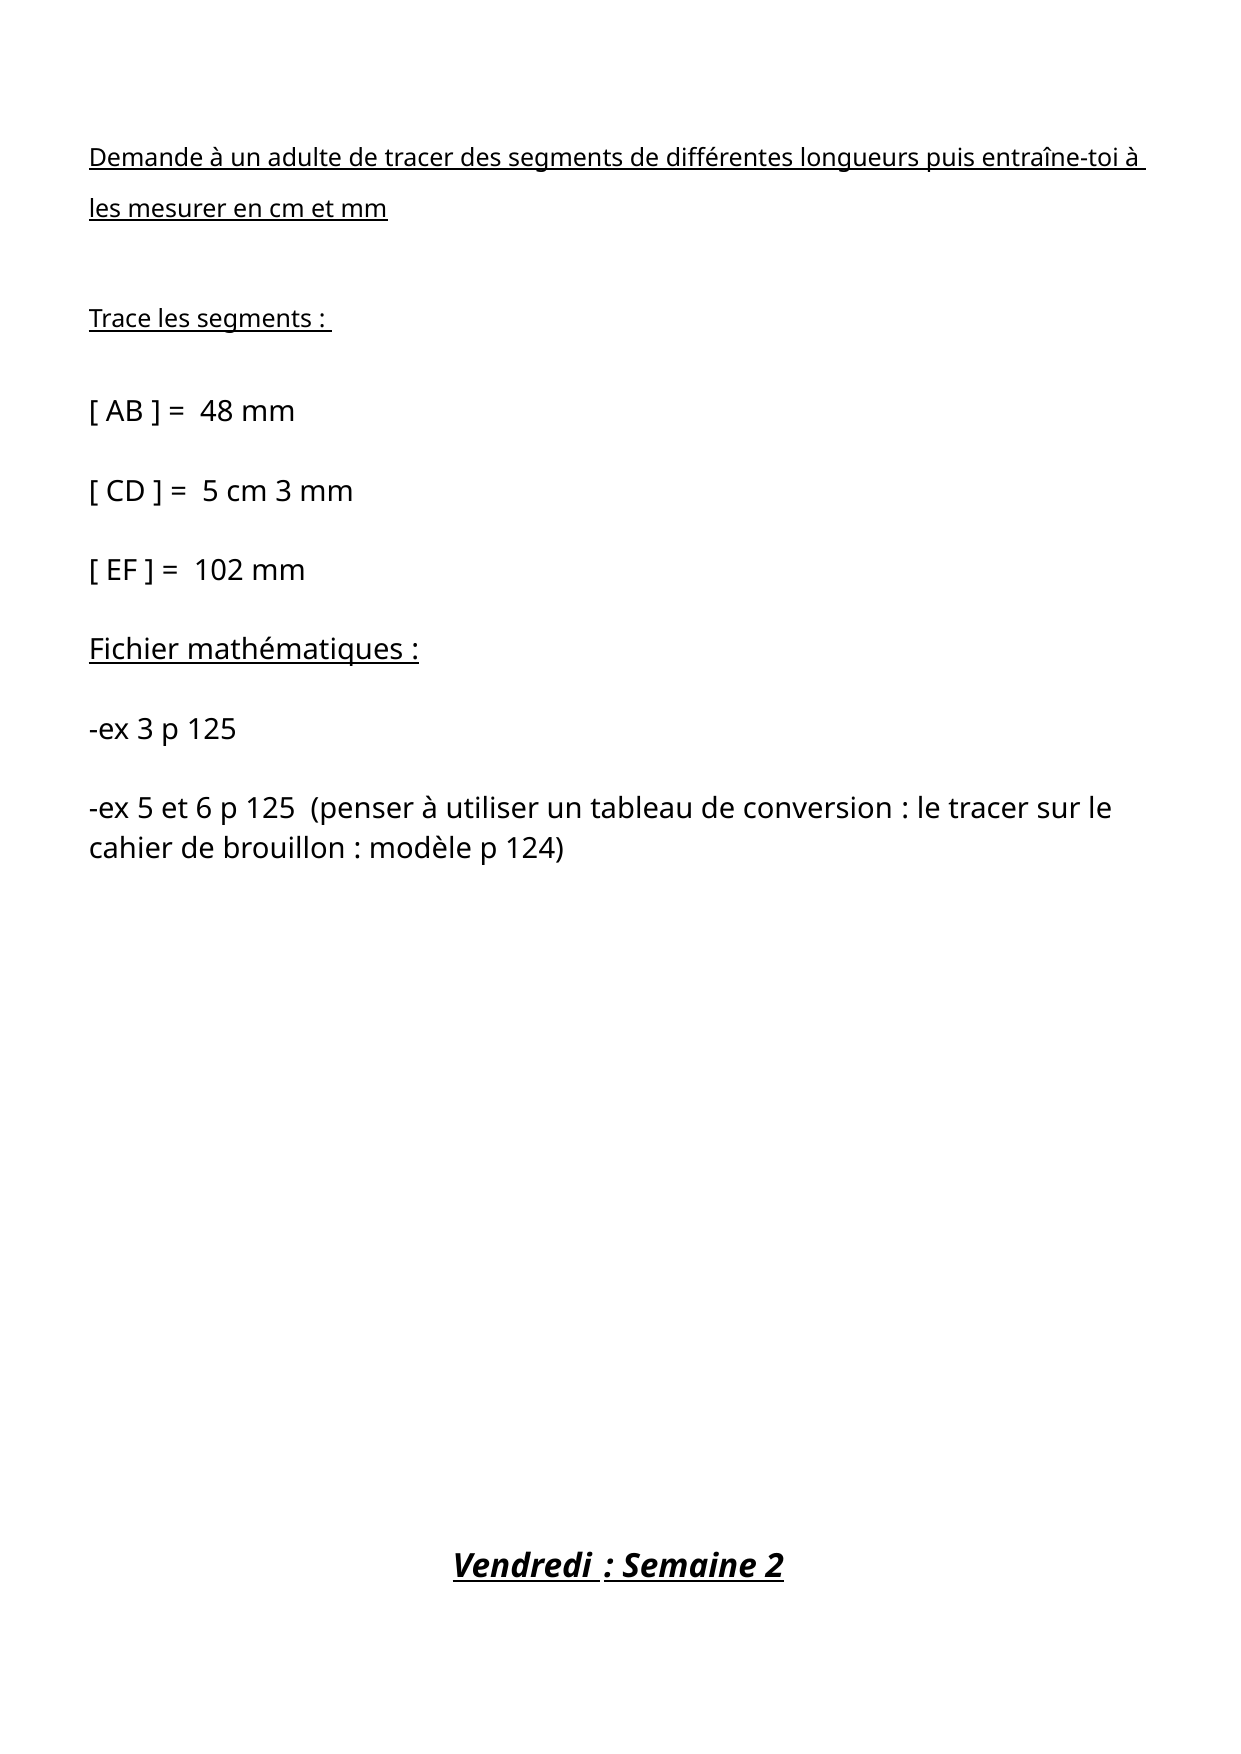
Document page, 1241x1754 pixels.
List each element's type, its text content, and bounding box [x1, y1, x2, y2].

text [ CD ] = 5 cm 3 mm [88, 470, 1152, 509]
text -ex 5 et 6 p 125 (penser à utiliser un tableau de conversion : le tracer sur le cahier de brouillon : modèle p 124) [88, 787, 1152, 867]
text Demande à un adulte de tracer des segments de différentes longueurs puis entraîne-toi à les mesurer en cm et mm [88, 139, 1152, 225]
text -ex 3 p 125 [88, 708, 1152, 748]
text Fichier mathématiques : [88, 628, 1152, 668]
text [ EF ] = 102 mm [88, 549, 1152, 589]
text [ AB ] = 48 mm [88, 390, 1152, 430]
text Trace les segments : [88, 301, 1152, 335]
text Vendredi : Semaine 2 [88, 1541, 1152, 1587]
